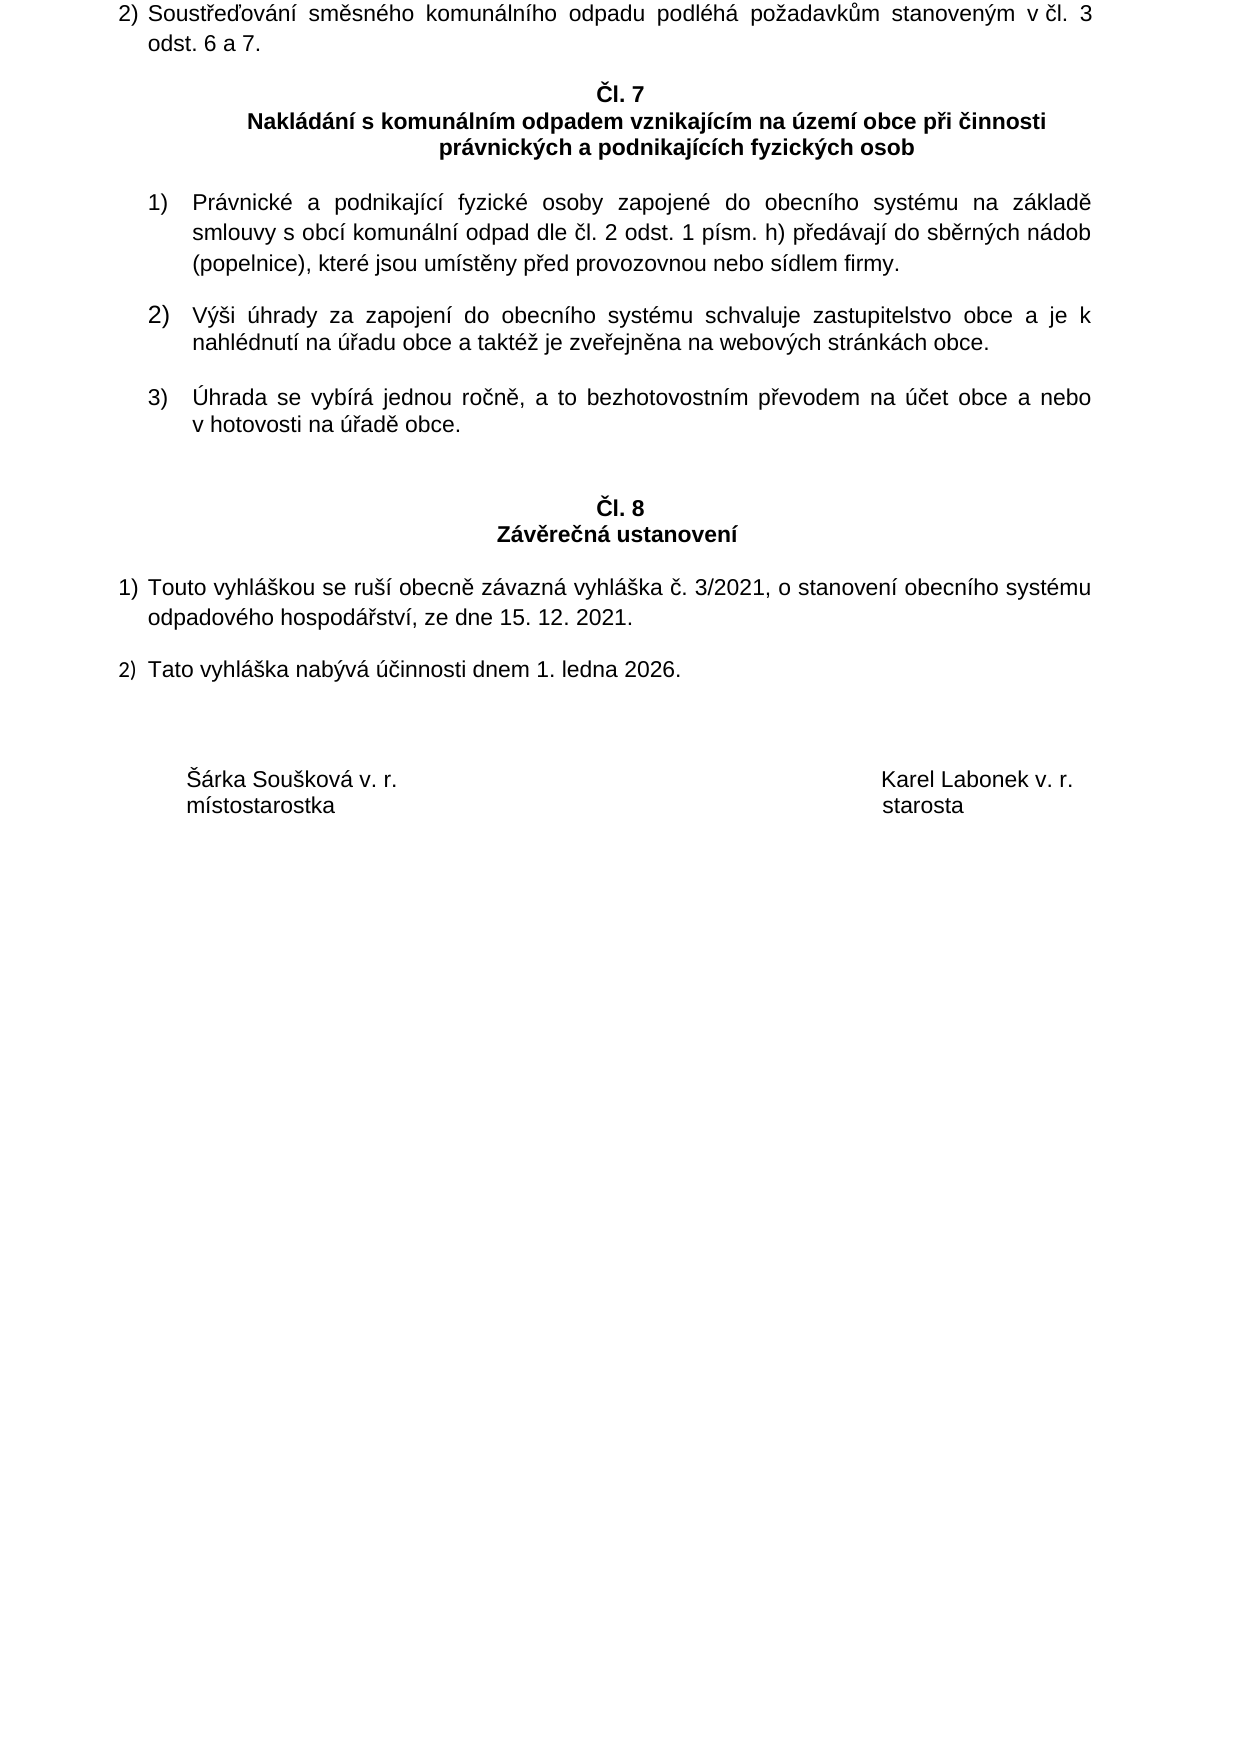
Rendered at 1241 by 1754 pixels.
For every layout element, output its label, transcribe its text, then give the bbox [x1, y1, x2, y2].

text Čl. 7 [148, 81, 1092, 108]
text Závěrečná ustanovení [148, 521, 1092, 547]
list Tato vyhláška nabývá účinnosti dnem 1. ledna 2026. [118, 655, 1092, 683]
text Čl. 8 [148, 494, 1092, 521]
subtitle Nakládání s komunálním odpadem vznikajícím na území obce při činnosti právnických a podnikajících fyzických osob [201, 108, 1092, 160]
text místostarostka starosta [148, 792, 1092, 819]
list Touto vyhláškou se ruší obecně závazná vyhláška č. 3/2021, o stanovení obecního systému odpadového hospodářství, ze dne 15. 12. 2021. [118, 574, 1092, 630]
list Výši úhrady za zapojení do obecního systému schvaluje zastupitelstvo obce a je k nahlédnutí na úřadu obce a taktéž je zveřejněna na webových stránkách obce. [148, 301, 1092, 356]
list Úhrada se vybírá jednou ročně, a to bezhotovostním převodem na účet obce a nebo v hotovosti na úřadě obce. [148, 384, 1092, 437]
text Šárka Soušková v. r. Karel Labonek v. r. [148, 766, 1092, 792]
list Právnické a podnikající fyzické osoby zapojené do obecního systému na základě smlouvy s obcí komunální odpad dle čl. 2 odst. 1 písm. h) předávají do sběrných nádob (popelnice), které jsou umístěny před provozovnou nebo sídlem firmy. [148, 189, 1092, 276]
list Soustřeďování směsného komunálního odpadu podléhá požadavkům stanoveným v čl. 3 odst. 6 a 7. [118, 0, 1092, 57]
